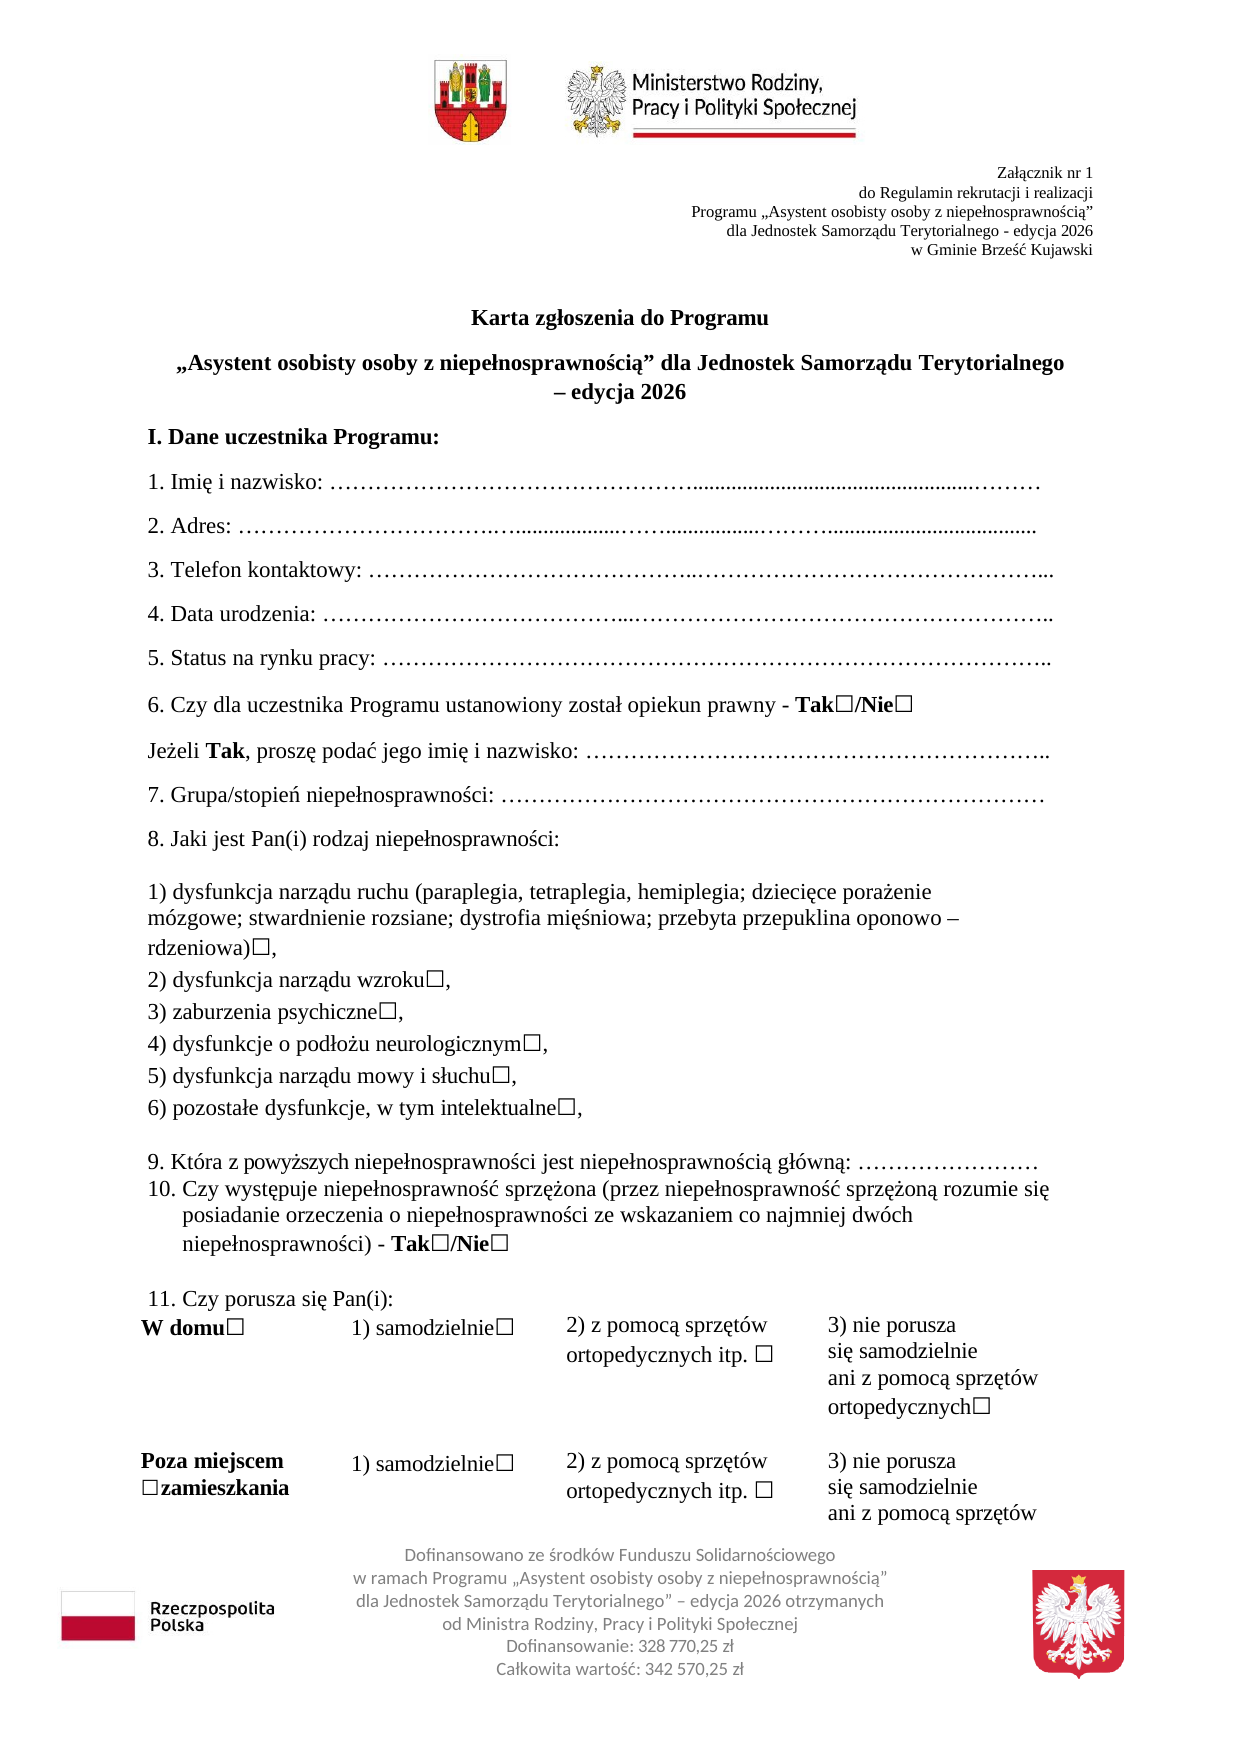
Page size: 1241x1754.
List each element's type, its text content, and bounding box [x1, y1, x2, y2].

text Jeżeli Tak, proszę podać jego imię i nazwisko: …………………………………………………….. [147, 737, 1107, 764]
list dysfunkcja narządu wzroku☐, [147, 963, 1107, 994]
list Jaki jest Pan(i) rodzaj niepełnosprawności: [147, 825, 1107, 852]
list zaburzenia psychiczne☐, [147, 995, 1107, 1026]
table_cell 3) nie porusza się samodzielnie ani z pomocą sprzętów [801, 1434, 1043, 1548]
list Czy dla uczestnika Programu ustanowiony został opiekun prawny - Tak☐/Nie☐ [147, 688, 1107, 720]
list Imię i nazwisko: …………………………………………...................................................……… [147, 468, 1107, 494]
table_cell 1) samodzielnie☐ [319, 1434, 542, 1548]
table_header 3) nie porusza się samodzielnie ani z pomocą sprzętów ortopedycznych☐ [801, 1311, 1043, 1434]
text Programu „Asystent osobisty osoby z niepełnosprawnością” dla Jednostek Samorządu Terytorialnego - edycja 2026 [690, 202, 1093, 240]
text w Gminie Brześć Kujawski [118, 240, 1093, 259]
list Status na rynku pracy: …………………………………………………………………………….. [147, 644, 1107, 671]
picture [56, 1587, 275, 1649]
text „Asystent osobisty osoby z niepełnosprawnością” dla Jednostek Samorządu Terytorialnego – edycja 2026 [174, 349, 1066, 404]
list dysfunkcja narządu ruchu (paraplegia, tetraplegia, hemiplegia; dziecięce porażenie mózgowe; stwardnienie rozsiane; dystrofia mięśniowa; przebyta przepuklina oponowo – rdzeniowa)☐, [147, 878, 1032, 962]
table_header W domu☐ [135, 1311, 319, 1434]
text Załącznik nr 1 do Regulamin rekrutacji i realizacji [857, 163, 1093, 202]
list Adres: …………………………….…...................…….................………...................................... [147, 512, 1107, 538]
list Dane uczestnika Programu: [147, 423, 1107, 449]
list dysfunkcja narządu mowy i słuchu☐, [147, 1059, 1107, 1090]
list Data urodzenia: …………………………………...……………………………………………….. [147, 600, 1107, 627]
list Czy występuje niepełnosprawność sprzężona (przez niepełnosprawność sprzężoną rozumie się posiadanie orzeczenia o niepełnosprawności ze wskazaniem co najmniej dwóch niepełnosprawności) - Tak☐/Nie☐ [147, 1175, 1107, 1259]
picture [564, 61, 866, 145]
list Telefon kontaktowy: ……………………………………..………………………………………... [147, 556, 1107, 583]
picture [428, 54, 512, 145]
table_header 2) z pomocą sprzętów ortopedycznych itp. ☐ [542, 1311, 801, 1434]
text Karta zgłoszenia do Programu [174, 304, 1066, 331]
table_cell 2) z pomocą sprzętów ortopedycznych itp. ☐ [542, 1434, 801, 1548]
list Czy porusza się Pan(i): [147, 1285, 1107, 1311]
list pozostałe dysfunkcje, w tym intelektualne☐, [147, 1091, 1107, 1122]
list Grupa/stopień niepełnosprawności: ……………………………………………………………… [147, 782, 1107, 808]
table_cell Poza miejscem zamieszkania [135, 1434, 319, 1548]
table_header 1) samodzielnie☐ [319, 1311, 542, 1434]
picture [1032, 1570, 1125, 1679]
list Która z powyższych niepełnosprawności jest niepełnosprawnością główną: …………………… [147, 1148, 1107, 1175]
list dysfunkcje o podłożu neurologicznym☐, [147, 1027, 1107, 1058]
